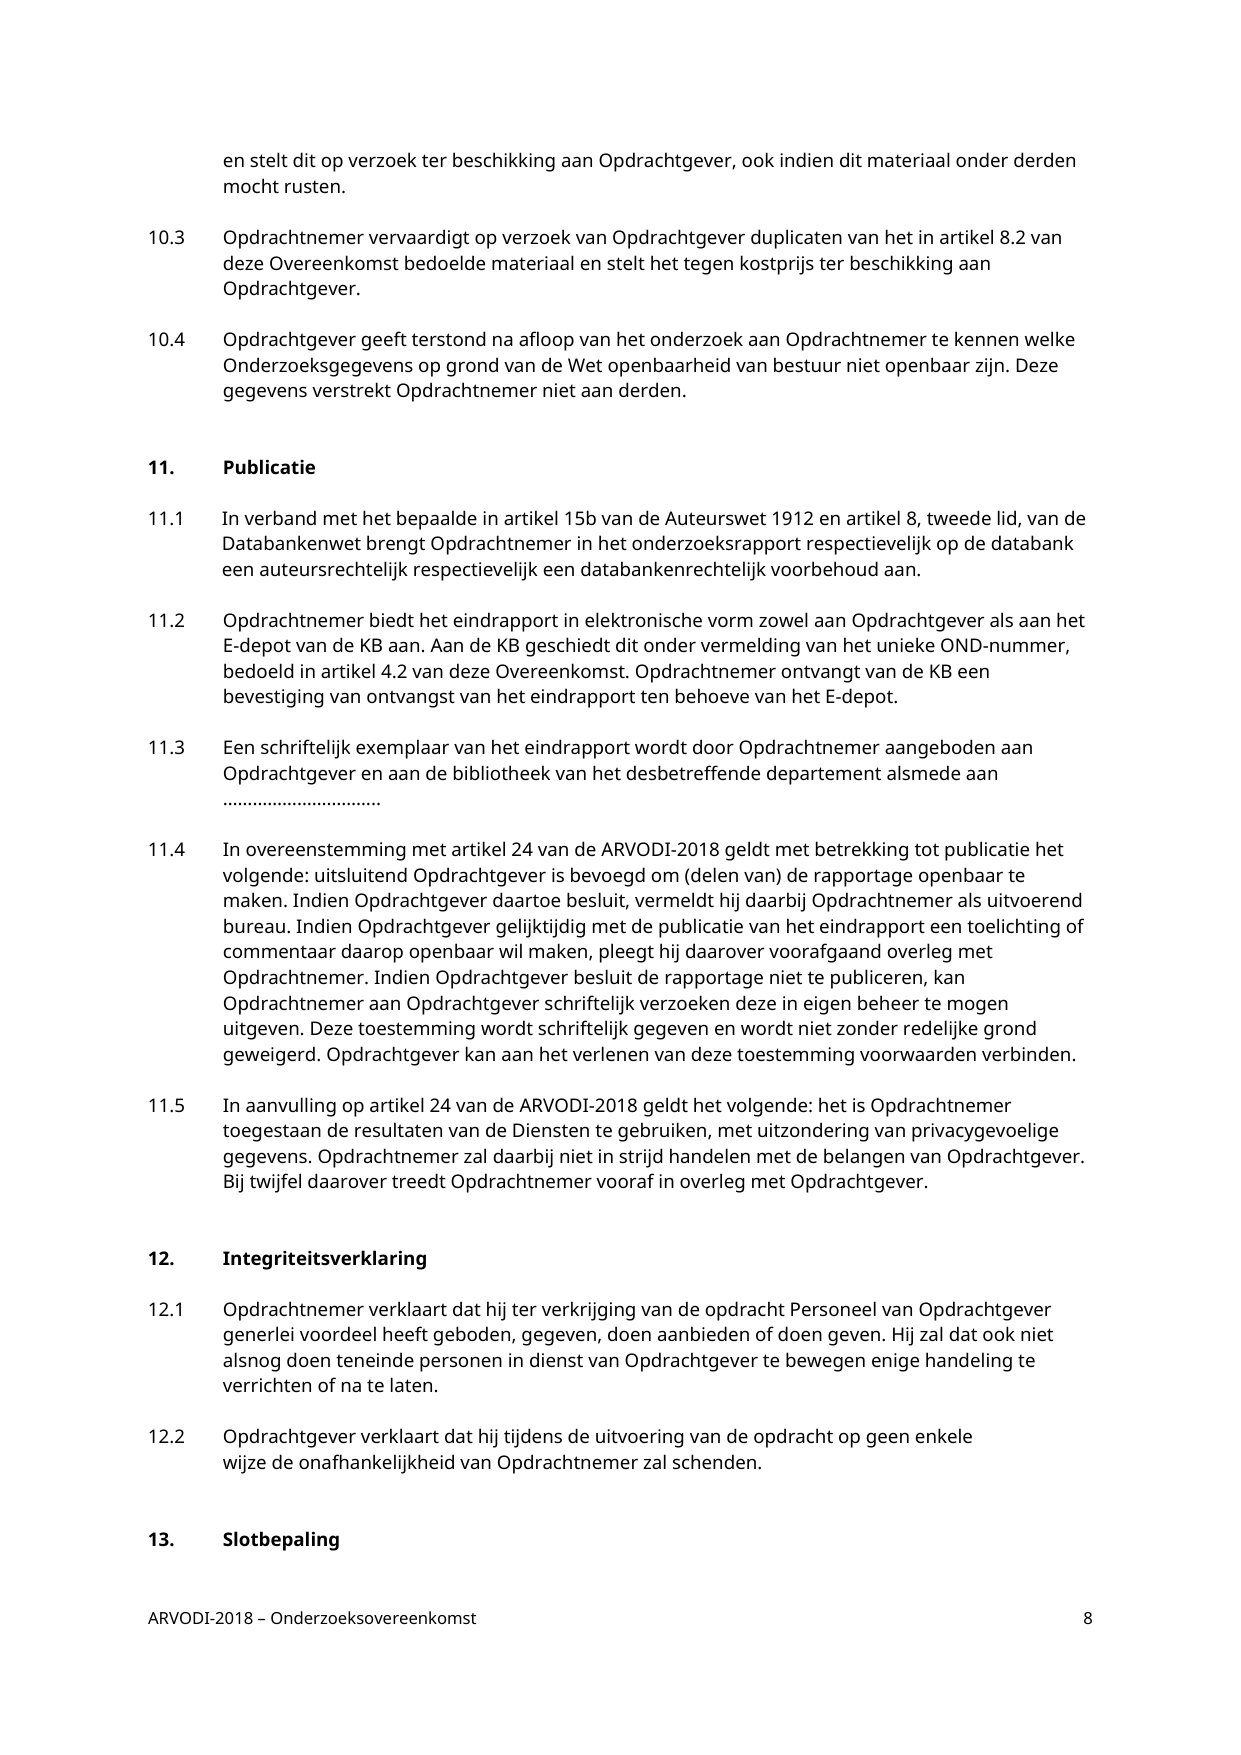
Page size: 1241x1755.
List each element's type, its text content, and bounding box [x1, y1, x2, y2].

text 10.3 Opdrachtnemer vervaardigt op verzoek van Opdrachtgever duplicaten van het in artikel 8.2 van deze Overeenkomst bedoelde materiaal en stelt het tegen kostprijs ter beschikking aan Opdrachtgever. [148, 224, 1093, 301]
text en stelt dit op verzoek ter beschikking aan Opdrachtgever, ook indien dit materiaal onder derden mocht rusten. [148, 148, 1093, 199]
text wijze de onafhankelijkheid van Opdrachtnemer zal schenden. [148, 1449, 1093, 1475]
text 12. Integriteitsverklaring [148, 1245, 1093, 1271]
text 11. Publicatie [148, 454, 1093, 479]
text 11.2 Opdrachtnemer biedt het eindrapport in elektronische vorm zowel aan Opdrachtgever als aan het E-depot van de KB aan. Aan de KB geschiedt dit onder vermelding van het unieke OND-nummer, bedoeld in artikel 4.2 van deze Overeenkomst. Opdrachtnemer ontvangt van de KB een bevestiging van ontvangst van het eindrapport ten behoeve van het E-depot. [148, 607, 1093, 709]
text 11.4 In overeenstemming met artikel 24 van de ARVODI-2018 geldt met betrekking tot publicatie het volgende: uitsluitend Opdrachtgever is bevoegd om (delen van) de rapportage openbaar te maken. Indien Opdrachtgever daartoe besluit, vermeldt hij daarbij Opdrachtnemer als uitvoerend bureau. Indien Opdrachtgever gelijktijdig met de publicatie van het eindrapport een toelichting of commentaar daarop openbaar wil maken, pleegt hij daarover voorafgaand overleg met Opdrachtnemer. Indien Opdrachtgever besluit de rapportage niet te publiceren, kan Opdrachtnemer aan Opdrachtgever schriftelijk verzoeken deze in eigen beheer te mogen uitgeven. Deze toestemming wordt schriftelijk gegeven en wordt niet zonder redelijke grond geweigerd. Opdrachtgever kan aan het verlenen van deze toestemming voorwaarden verbinden. [148, 837, 1093, 1066]
text 11.5 In aanvulling op artikel 24 van de ARVODI-2018 geldt het volgende: het is Opdrachtnemer toegestaan de resultaten van de Diensten te gebruiken, met uitzondering van privacygevoelige gegevens. Opdrachtnemer zal daarbij niet in strijd handelen met de belangen van Opdrachtgever. Bij twijfel daarover treedt Opdrachtnemer vooraf in overleg met Opdrachtgever. [148, 1092, 1093, 1194]
text 11.3 Een schriftelijk exemplaar van het eindrapport wordt door Opdrachtnemer aangeboden aan Opdrachtgever en aan de bibliotheek van het desbetreffende departement alsmede aan ………………………….. [148, 735, 1093, 811]
text 13. Slotbepaling [148, 1526, 1093, 1551]
text 11.1 In verband met het bepaalde in artikel 15b van de Auteurswet 1912 en artikel 8, tweede lid, van de Databankenwet brengt Opdrachtnemer in het onderzoeksrapport respectievelijk op de databank een auteursrechtelijk respectievelijk een databankenrechtelijk voorbehoud aan. [148, 505, 1093, 582]
text 10.4 Opdrachtgever geeft terstond na afloop van het onderzoek aan Opdrachtnemer te kennen welke Onderzoeksgegevens op grond van de Wet openbaarheid van bestuur niet openbaar zijn. Deze gegevens verstrekt Opdrachtnemer niet aan derden. [148, 326, 1093, 403]
text 12.2 Opdrachtgever verklaart dat hij tijdens de uitvoering van de opdracht op geen enkele [148, 1424, 1093, 1449]
text 12.1 Opdrachtnemer verklaart dat hij ter verkrijging van de opdracht Personeel van Opdrachtgever generlei voordeel heeft geboden, gegeven, doen aanbieden of doen geven. Hij zal dat ook niet alsnog doen teneinde personen in dienst van Opdrachtgever te bewegen enige handeling te verrichten of na te laten. [148, 1296, 1093, 1398]
